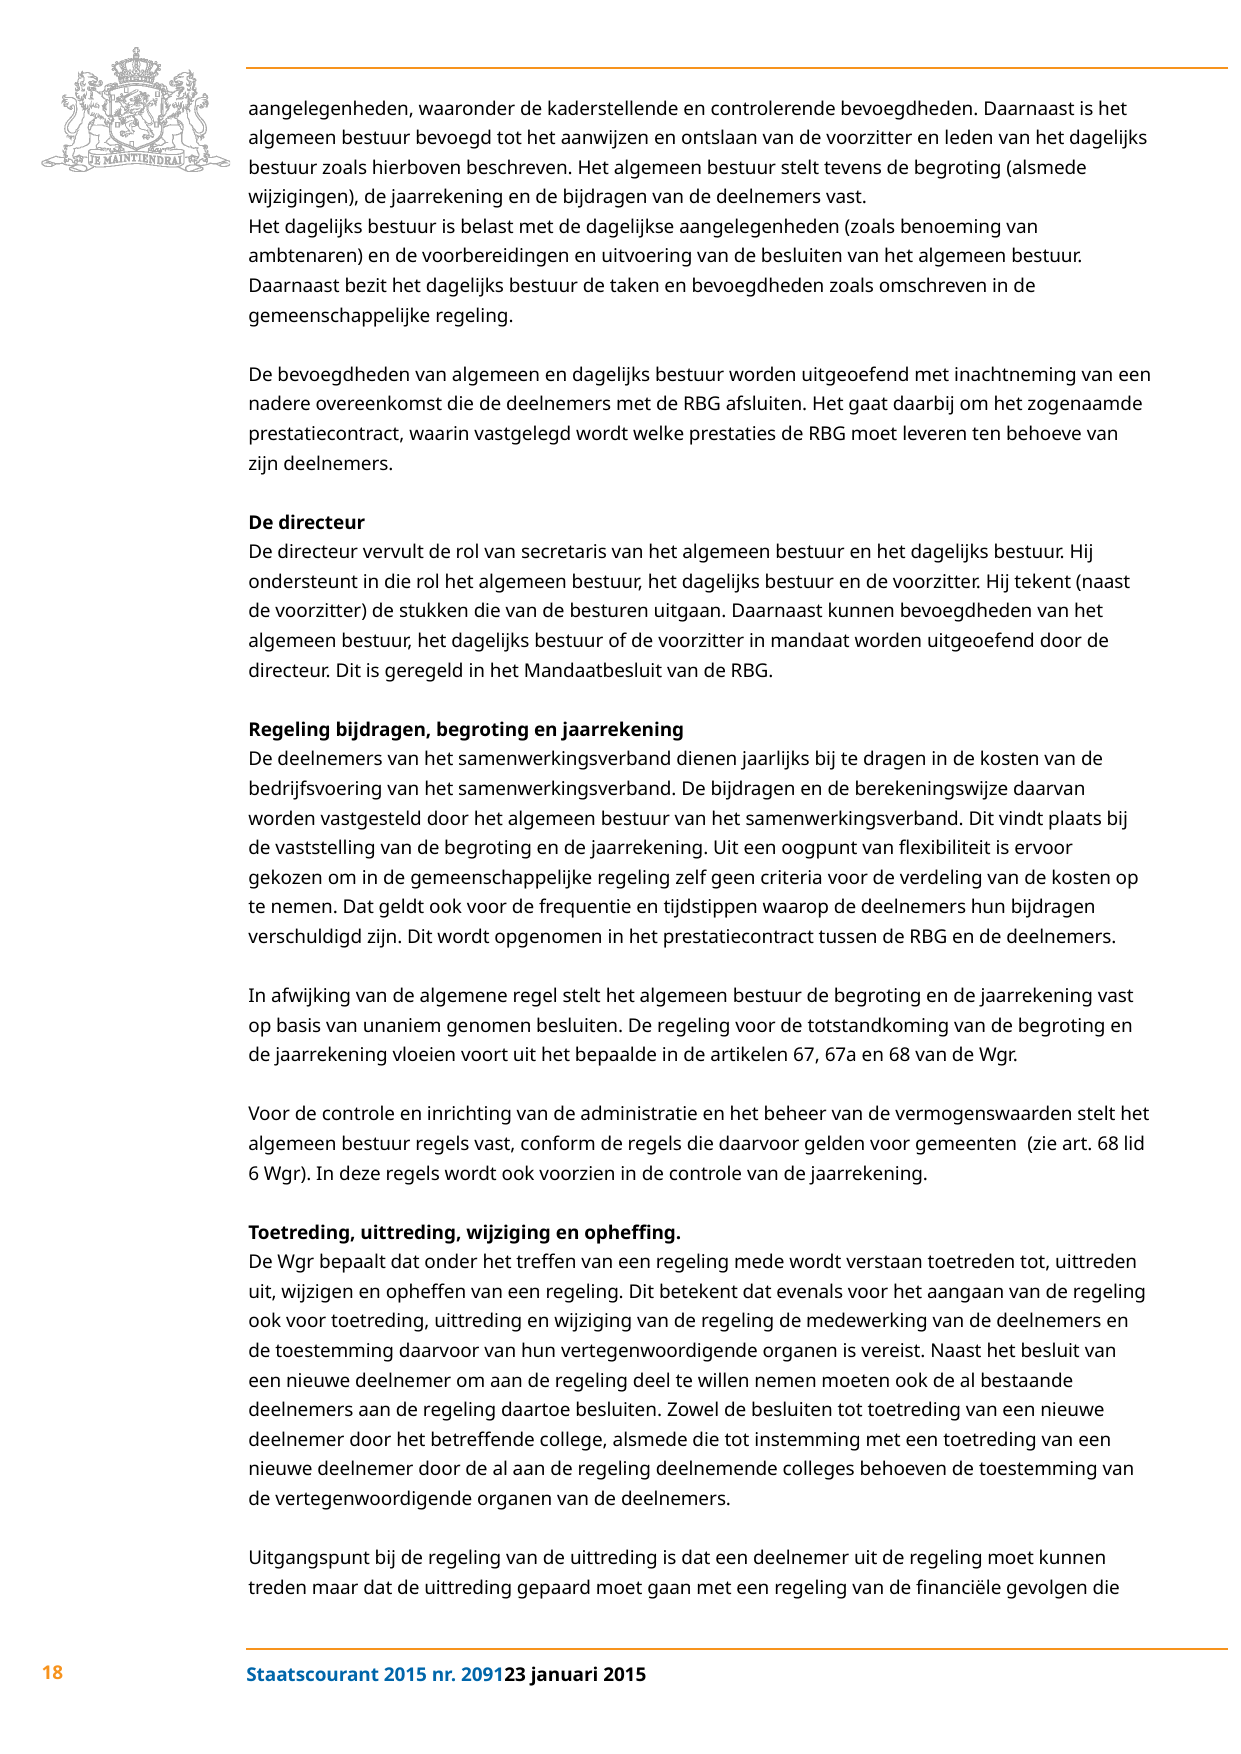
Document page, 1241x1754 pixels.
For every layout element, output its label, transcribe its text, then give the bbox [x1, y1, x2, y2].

text Het dagelijks bestuur is belast met de dagelijkse aangelegenheden (zoals benoeming van ambtenaren) en de voorbereidingen en uitvoering van de besluiten van het algemeen bestuur. Daarnaast bezit het dagelijks bestuur de taken en bevoegdheden zoals omschreven in de gemeenschappelijke regeling. [248, 213, 1152, 328]
text De bevoegdheden van algemeen en dagelijks bestuur worden uitgeoefend met inachtneming van een nadere overeenkomst die de deelnemers met de RBG afsluiten. Het gaat daarbij om het zogenaamde prestatiecontract, waarin vastgelegd wordt welke prestaties de RBG moet leveren ten behoeve van zijn deelnemers. [248, 361, 1152, 476]
text Toetreding, uittreding, wijziging en opheffing. [248, 1219, 1152, 1245]
picture [41, 47, 231, 172]
text De deelnemers van het samenwerkingsverband dienen jaarlijks bij te dragen in de kosten van de bedrijfsvoering van het samenwerkingsverband. De bijdragen en de berekeningswijze daarvan worden vastgesteld door het algemeen bestuur van het samenwerkingsverband. Dit vindt plaats bij de vaststelling van de begroting en de jaarrekening. Uit een oogpunt van flexibiliteit is ervoor gekozen om in de gemeenschappelijke regeling zelf geen criteria voor de verdeling van de kosten op te nemen. Dat geldt ook voor de frequentie en tijdstippen waarop de deelnemers hun bijdragen verschuldigd zijn. Dit wordt opgenomen in het prestatiecontract tussen de RBG en de deelnemers. [248, 746, 1152, 949]
text Uitgangspunt bij de regeling van de uittreding is dat een deelnemer uit de regeling moet kunnen treden maar dat de uittreding gepaard moet gaan met een regeling van de financiële gevolgen die [248, 1544, 1152, 1600]
text De directeur [248, 509, 1152, 535]
text Regeling bijdragen, begroting en jaarrekening [248, 716, 1152, 742]
text Voor de controle en inrichting van de administratie en het beheer van de vermogenswaarden stelt het algemeen bestuur regels vast, conform de regels die daarvoor gelden voor gemeenten (zie art. 68 lid 6 Wgr). In deze regels wordt ook voorzien in de controle van de jaarrekening. [248, 1101, 1152, 1186]
text De Wgr bepaalt dat onder het treffen van een regeling mede wordt verstaan toetreden tot, uittreden uit, wijzigen en opheffen van een regeling. Dit betekent dat evenals voor het aangaan van de regeling ook voor toetreding, uittreding en wijziging van de regeling de medewerking van de deelnemers en de toestemming daarvoor van hun vertegenwoordigende organen is vereist. Naast het besluit van een nieuwe deelnemer om aan de regeling deel te willen nemen moeten ook de al bestaande deelnemers aan de regeling daartoe besluiten. Zowel de besluiten tot toetreding van een nieuwe deelnemer door het betreffende college, alsmede die tot instemming met een toetreding van een nieuwe deelnemer door de al aan de regeling deelnemende colleges behoeven de toestemming van de vertegenwoordigende organen van de deelnemers. [248, 1248, 1152, 1511]
text aangelegenheden, waaronder de kaderstellende en controlerende bevoegdheden. Daarnaast is het algemeen bestuur bevoegd tot het aanwijzen en ontslaan van de voorzitter en leden van het dagelijks bestuur zoals hierboven beschreven. Het algemeen bestuur stelt tevens de begroting (alsmede wijzigingen), de jaarrekening en de bijdragen van de deelnemers vast. [248, 95, 1152, 209]
text De directeur vervult de rol van secretaris van het algemeen bestuur en het dagelijks bestuur. Hij ondersteunt in die rol het algemeen bestuur, het dagelijks bestuur en de voorzitter. Hij tekent (naast de voorzitter) de stukken die van de besturen uitgaan. Daarnaast kunnen bevoegdheden van het algemeen bestuur, het dagelijks bestuur of de voorzitter in mandaat worden uitgeoefend door de directeur. Dit is geregeld in het Mandaatbesluit van de RBG. [248, 538, 1152, 683]
text In afwijking van de algemene regel stelt het algemeen bestuur de begroting en de jaarrekening vast op basis van unaniem genomen besluiten. De regeling voor de totstandkoming van de begroting en de jaarrekening vloeien voort uit het bepaalde in de artikelen 67, 67a en 68 van de Wgr. [248, 982, 1152, 1067]
